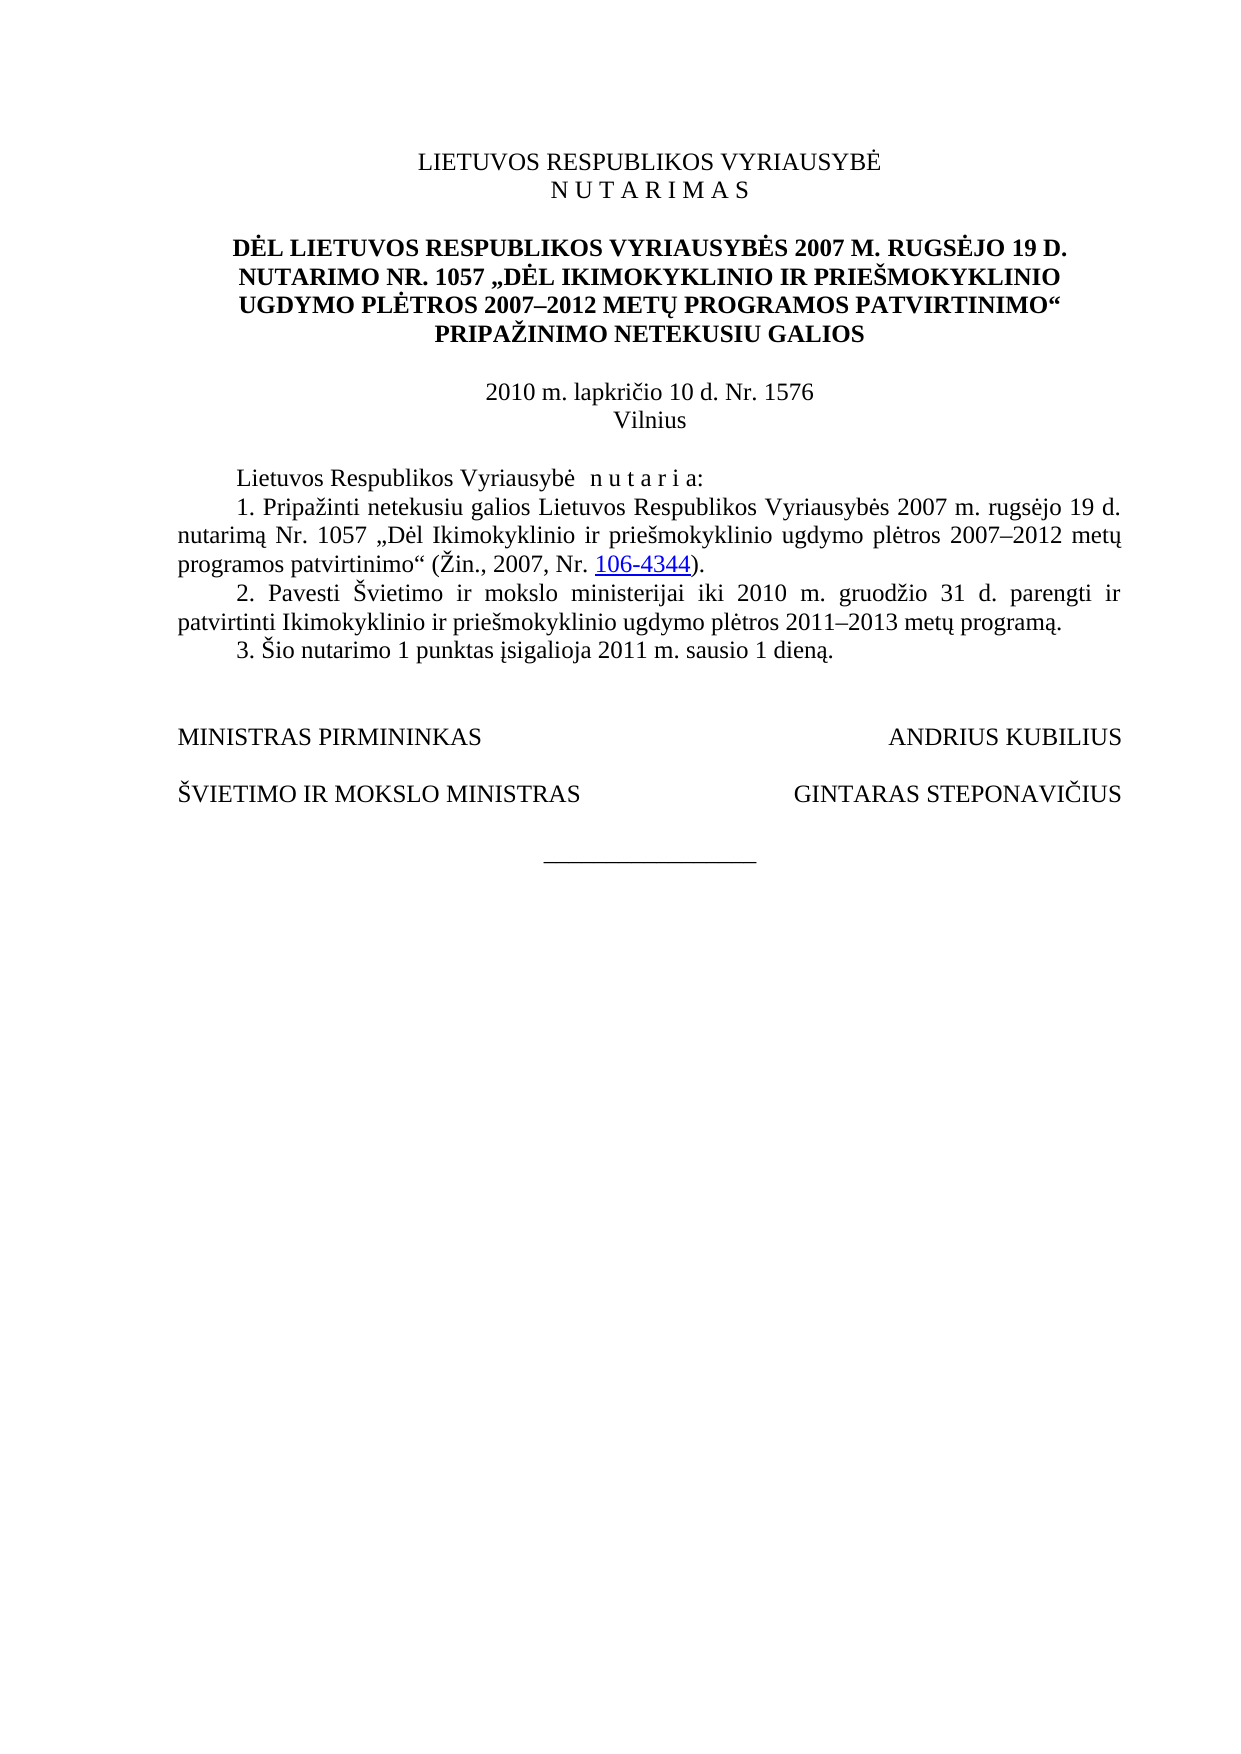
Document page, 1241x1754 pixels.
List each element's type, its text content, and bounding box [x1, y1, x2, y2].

text 3. Šio nutarimo 1 punktas įsigalioja 2011 m. sausio 1 dieną. [177, 636, 1122, 664]
text ŠVIETIMO IR MOKSLO MINISTRAS GINTARAS STEPONAVIČIUS [177, 779, 1122, 808]
text 2010 m. lapkričio 10 d. Nr. 1576 [177, 377, 1122, 406]
text 2. Pavesti Švietimo ir mokslo ministerijai iki 2010 m. gruodžio 31 d. parengti ir patvirtinti Ikimokyklinio ir priešmokyklinio ugdymo plėtros 2011–2013 metų programą. [177, 578, 1122, 636]
text MINISTRAS PIRMININKAS ANDRIUS KUBILIUS [177, 722, 1122, 751]
text 1. Pripažinti netekusiu galios Lietuvos Respublikos Vyriausybės 2007 m. rugsėjo 19 d. nutarimą Nr. 1057 „Dėl Ikimokyklinio ir priešmokyklinio ugdymo plėtros 2007–2012 metų programos patvirtinimo“ (Žin., 2007, Nr. 106-4344). [177, 492, 1122, 578]
text NUTARIMAS [177, 176, 1122, 204]
text _________________ [177, 837, 1122, 866]
text Vilnius [177, 406, 1122, 434]
text Lietuvos Respublikos Vyriausybė [177, 147, 1122, 176]
text Lietuvos Respublikos Vyriausybė nutaria: [177, 463, 1122, 492]
text DĖL LIETUVOS RESPUBLIKOS VYRIAUSYBĖS 2007 M. RUGSĖJO 19 D. NUTARIMO NR. 1057 „DĖL IKIMOKYKLINIO IR PRIEŠMOKYKLINIO UGDYMO PLĖTROS 2007–2012 METŲ PROGRAMOS PATVIRTINIMO“ PRIPAŽINIMO NETEKUSIU GALIOS [177, 233, 1122, 348]
